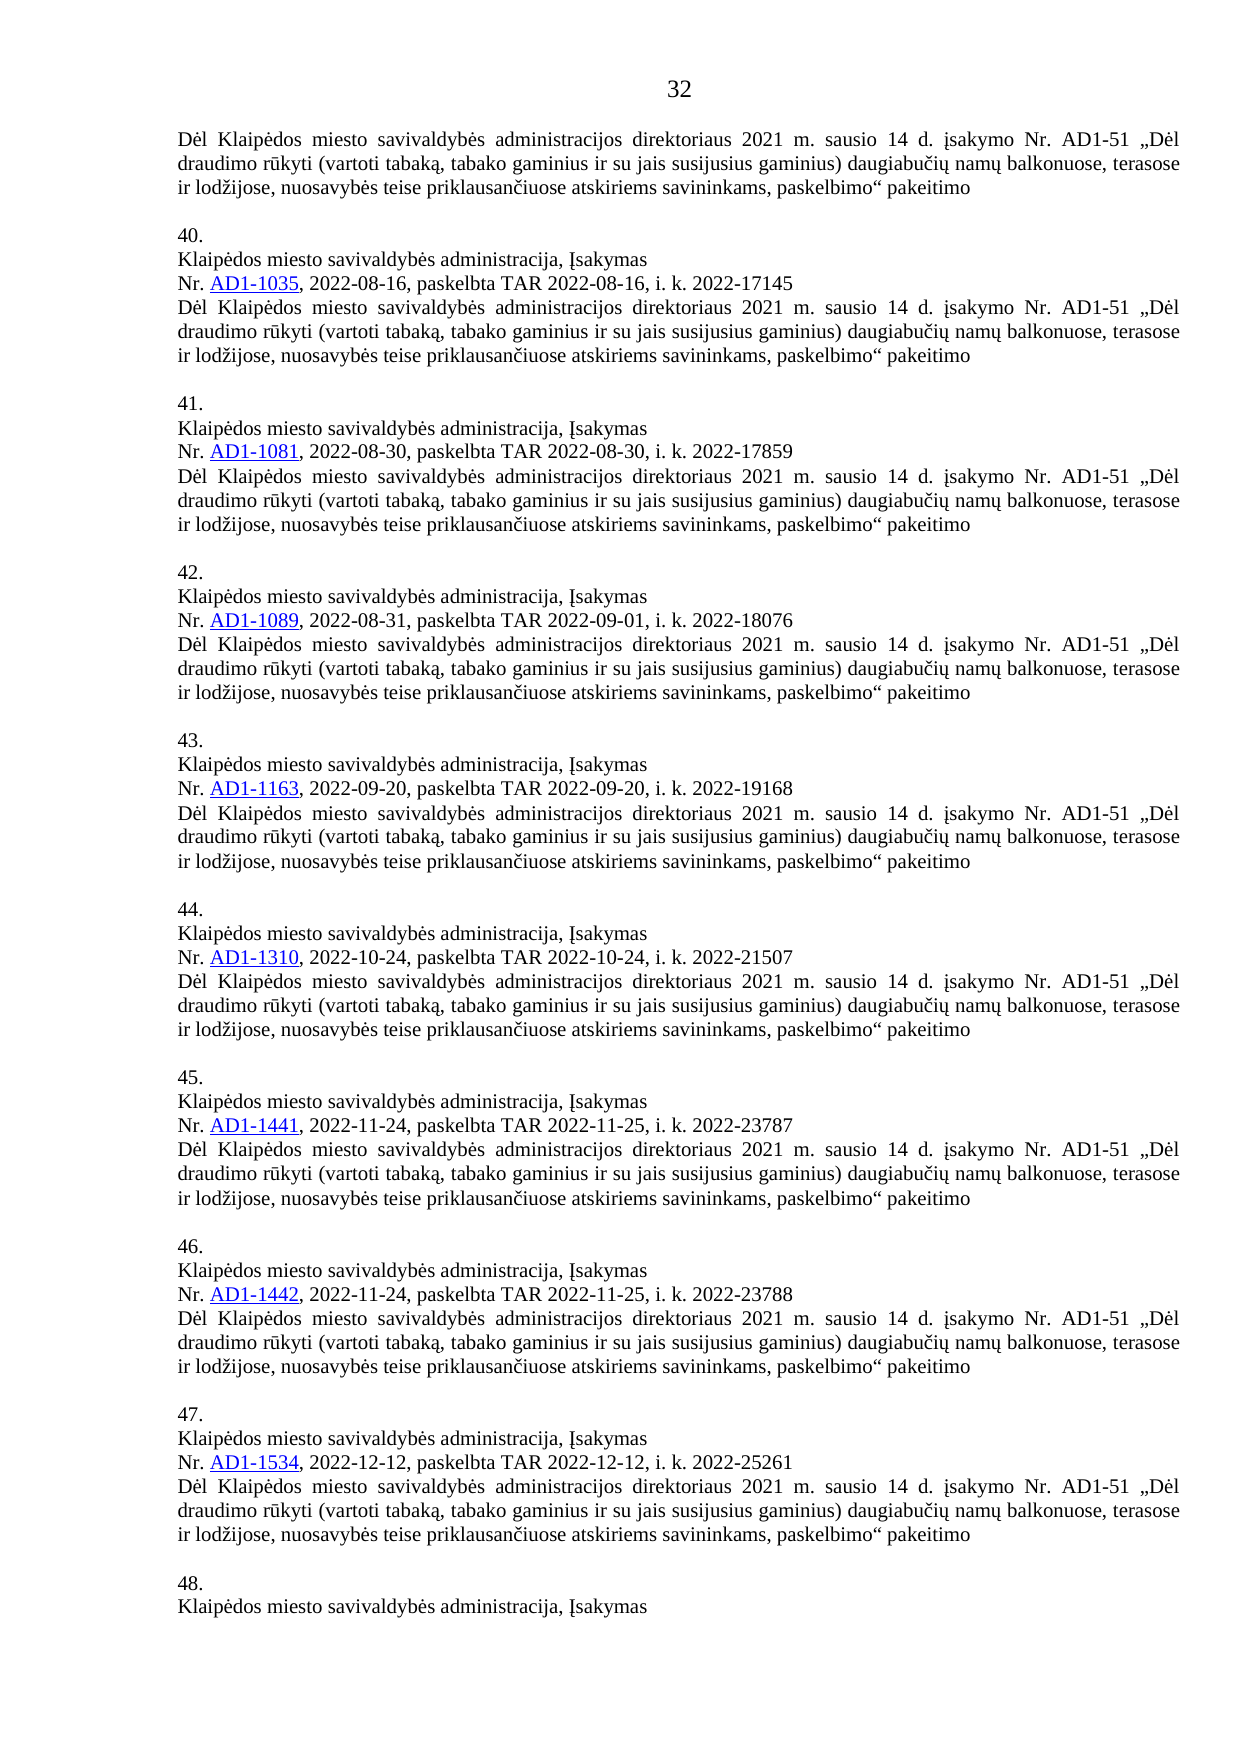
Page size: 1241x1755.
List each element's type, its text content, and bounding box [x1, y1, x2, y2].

text Klaipėdos miesto savivaldybės administracija, Įsakymas [177, 1426, 1181, 1450]
text Nr. AD1-1081, 2022-08-30, paskelbta TAR 2022-08-30, i. k. 2022-17859 [177, 439, 1181, 463]
text Klaipėdos miesto savivaldybės administracija, Įsakymas [177, 584, 1181, 608]
text 40. [177, 223, 1181, 247]
text Dėl Klaipėdos miesto savivaldybės administracijos direktoriaus 2021 m. sausio 14 d. įsakymo Nr. AD1-51 „Dėl draudimo rūkyti (vartoti tabaką, tabako gaminius ir su jais susijusius gaminius) daugiabučių namų balkonuose, terasose ir lodžijose, nuosavybės teise priklausančiuose atskiriems savininkams, paskelbimo“ pakeitimo [177, 800, 1181, 873]
text Klaipėdos miesto savivaldybės administracija, Įsakymas [177, 1594, 1181, 1618]
text 45. [177, 1065, 1181, 1089]
text 44. [177, 897, 1181, 921]
text Klaipėdos miesto savivaldybės administracija, Įsakymas [177, 921, 1181, 945]
text Dėl Klaipėdos miesto savivaldybės administracijos direktoriaus 2021 m. sausio 14 d. įsakymo Nr. AD1-51 „Dėl draudimo rūkyti (vartoti tabaką, tabako gaminius ir su jais susijusius gaminius) daugiabučių namų balkonuose, terasose ir lodžijose, nuosavybės teise priklausančiuose atskiriems savininkams, paskelbimo“ pakeitimo [177, 295, 1181, 367]
text Nr. AD1-1441, 2022-11-24, paskelbta TAR 2022-11-25, i. k. 2022-23787 [177, 1113, 1181, 1137]
text Klaipėdos miesto savivaldybės administracija, Įsakymas [177, 752, 1181, 776]
text 42. [177, 560, 1181, 584]
text Klaipėdos miesto savivaldybės administracija, Įsakymas [177, 415, 1181, 439]
text Dėl Klaipėdos miesto savivaldybės administracijos direktoriaus 2021 m. sausio 14 d. įsakymo Nr. AD1-51 „Dėl draudimo rūkyti (vartoti tabaką, tabako gaminius ir su jais susijusius gaminius) daugiabučių namų balkonuose, terasose ir lodžijose, nuosavybės teise priklausančiuose atskiriems savininkams, paskelbimo“ pakeitimo [177, 1137, 1181, 1209]
text 48. [177, 1570, 1181, 1594]
text Nr. AD1-1310, 2022-10-24, paskelbta TAR 2022-10-24, i. k. 2022-21507 [177, 945, 1181, 969]
text Klaipėdos miesto savivaldybės administracija, Įsakymas [177, 1258, 1181, 1282]
text Dėl Klaipėdos miesto savivaldybės administracijos direktoriaus 2021 m. sausio 14 d. įsakymo Nr. AD1-51 „Dėl draudimo rūkyti (vartoti tabaką, tabako gaminius ir su jais susijusius gaminius) daugiabučių namų balkonuose, terasose ir lodžijose, nuosavybės teise priklausančiuose atskiriems savininkams, paskelbimo“ pakeitimo [177, 1306, 1181, 1378]
text Dėl Klaipėdos miesto savivaldybės administracijos direktoriaus 2021 m. sausio 14 d. įsakymo Nr. AD1-51 „Dėl draudimo rūkyti (vartoti tabaką, tabako gaminius ir su jais susijusius gaminius) daugiabučių namų balkonuose, terasose ir lodžijose, nuosavybės teise priklausančiuose atskiriems savininkams, paskelbimo“ pakeitimo [177, 463, 1181, 536]
text Nr. AD1-1089, 2022-08-31, paskelbta TAR 2022-09-01, i. k. 2022-18076 [177, 608, 1181, 632]
text Klaipėdos miesto savivaldybės administracija, Įsakymas [177, 247, 1181, 271]
text 43. [177, 728, 1181, 752]
text 47. [177, 1402, 1181, 1426]
text Nr. AD1-1035, 2022-08-16, paskelbta TAR 2022-08-16, i. k. 2022-17145 [177, 271, 1181, 295]
text Dėl Klaipėdos miesto savivaldybės administracijos direktoriaus 2021 m. sausio 14 d. įsakymo Nr. AD1-51 „Dėl draudimo rūkyti (vartoti tabaką, tabako gaminius ir su jais susijusius gaminius) daugiabučių namų balkonuose, terasose ir lodžijose, nuosavybės teise priklausančiuose atskiriems savininkams, paskelbimo“ pakeitimo [177, 1474, 1181, 1546]
text Klaipėdos miesto savivaldybės administracija, Įsakymas [177, 1089, 1181, 1113]
text Dėl Klaipėdos miesto savivaldybės administracijos direktoriaus 2021 m. sausio 14 d. įsakymo Nr. AD1-51 „Dėl draudimo rūkyti (vartoti tabaką, tabako gaminius ir su jais susijusius gaminius) daugiabučių namų balkonuose, terasose ir lodžijose, nuosavybės teise priklausančiuose atskiriems savininkams, paskelbimo“ pakeitimo [177, 127, 1181, 199]
text Nr. AD1-1442, 2022-11-24, paskelbta TAR 2022-11-25, i. k. 2022-23788 [177, 1282, 1181, 1306]
text 46. [177, 1233, 1181, 1258]
text 41. [177, 391, 1181, 415]
text Dėl Klaipėdos miesto savivaldybės administracijos direktoriaus 2021 m. sausio 14 d. įsakymo Nr. AD1-51 „Dėl draudimo rūkyti (vartoti tabaką, tabako gaminius ir su jais susijusius gaminius) daugiabučių namų balkonuose, terasose ir lodžijose, nuosavybės teise priklausančiuose atskiriems savininkams, paskelbimo“ pakeitimo [177, 632, 1181, 704]
text Dėl Klaipėdos miesto savivaldybės administracijos direktoriaus 2021 m. sausio 14 d. įsakymo Nr. AD1-51 „Dėl draudimo rūkyti (vartoti tabaką, tabako gaminius ir su jais susijusius gaminius) daugiabučių namų balkonuose, terasose ir lodžijose, nuosavybės teise priklausančiuose atskiriems savininkams, paskelbimo“ pakeitimo [177, 969, 1181, 1041]
text Nr. AD1-1163, 2022-09-20, paskelbta TAR 2022-09-20, i. k. 2022-19168 [177, 776, 1181, 800]
text Nr. AD1-1534, 2022-12-12, paskelbta TAR 2022-12-12, i. k. 2022-25261 [177, 1450, 1181, 1474]
